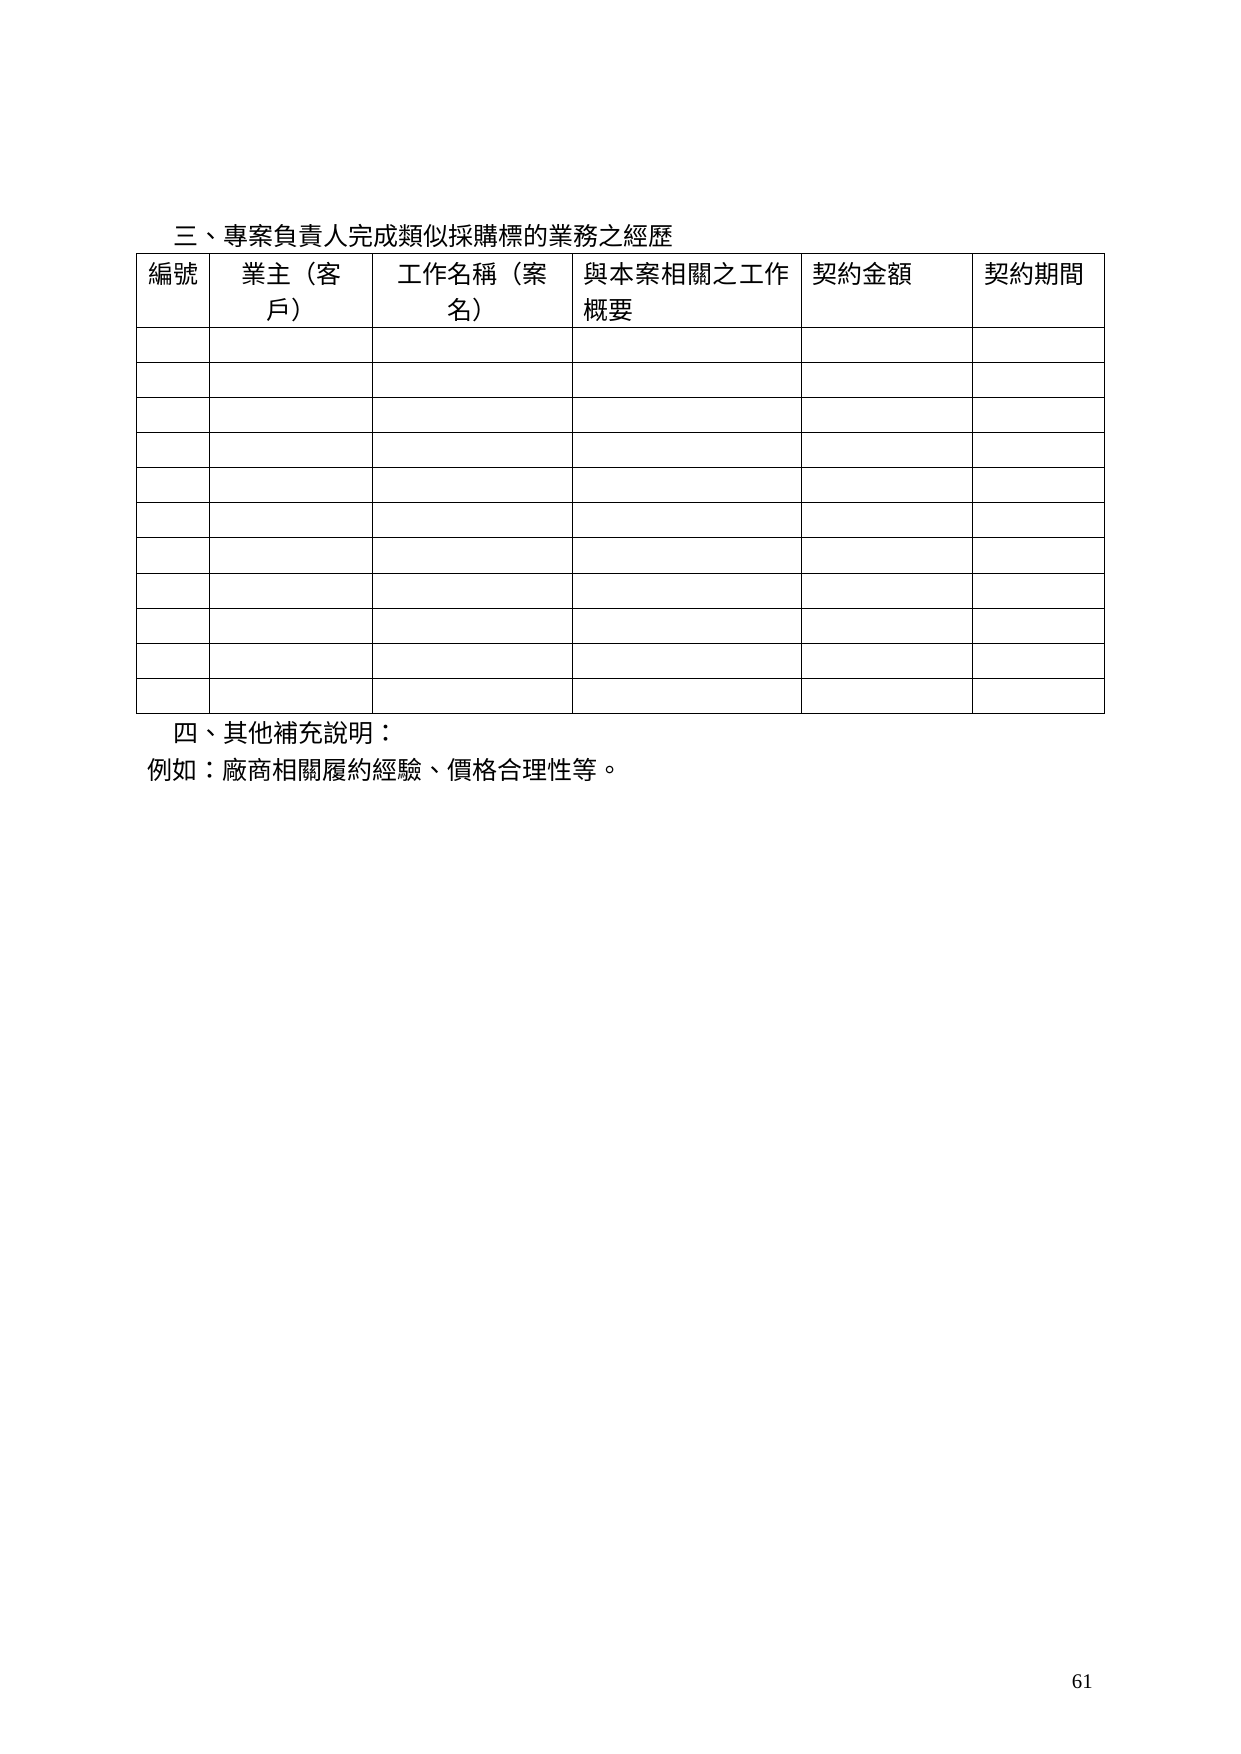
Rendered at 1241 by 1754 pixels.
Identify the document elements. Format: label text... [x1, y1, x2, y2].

table_cell [210, 609, 372, 643]
table_cell [210, 363, 372, 397]
table_cell [802, 503, 972, 537]
table_cell 工作名稱（案名） [373, 254, 572, 327]
table_cell [373, 363, 572, 397]
table_cell 編號 [137, 254, 209, 327]
table_cell [573, 503, 801, 537]
table_cell [137, 363, 209, 397]
table_cell [573, 609, 801, 643]
table_cell [973, 679, 1104, 713]
table_cell [973, 644, 1104, 678]
table_cell [573, 468, 801, 502]
table_cell [136, 148, 1104, 217]
table_cell [137, 503, 209, 537]
table_cell [210, 398, 372, 432]
table_cell [137, 574, 209, 607]
table_cell [973, 363, 1104, 397]
table_cell [137, 609, 209, 643]
table_cell 三、專案負責人完成類似採購標的業務之經歷 [136, 217, 1104, 253]
table_cell [573, 398, 801, 432]
table_cell [802, 328, 972, 362]
table_cell [210, 503, 372, 537]
table_cell [137, 679, 209, 713]
table_cell [210, 328, 372, 362]
table_cell [973, 433, 1104, 467]
table_cell [137, 644, 209, 678]
table_cell [373, 328, 572, 362]
table_cell [210, 574, 372, 607]
table_cell [210, 538, 372, 572]
table_cell [373, 468, 572, 502]
table_cell 業主（客戶） [210, 254, 372, 327]
table_cell [802, 433, 972, 467]
table_cell [973, 503, 1104, 537]
table_cell [373, 644, 572, 678]
table_cell [373, 574, 572, 607]
table_cell [137, 433, 209, 467]
table_cell [973, 328, 1104, 362]
table_cell [802, 538, 972, 572]
table_cell [210, 679, 372, 713]
table_cell [373, 503, 572, 537]
table_cell [802, 574, 972, 607]
table_cell [802, 398, 972, 432]
table_cell [373, 538, 572, 572]
table_cell [573, 574, 801, 607]
table_cell [373, 398, 572, 432]
table_cell [210, 433, 372, 467]
table_cell [802, 363, 972, 397]
table_cell [802, 679, 972, 713]
table_cell [573, 328, 801, 362]
table_cell [573, 363, 801, 397]
table_cell [573, 433, 801, 467]
table_cell [973, 468, 1104, 502]
table_cell [802, 644, 972, 678]
table_cell [802, 468, 972, 502]
table_cell [137, 328, 209, 362]
table_cell [373, 433, 572, 467]
table_cell 四、其他補充說明： [136, 714, 1104, 750]
table_cell 與本案相關之工作概要 [573, 254, 801, 327]
table_cell [973, 538, 1104, 572]
table_cell 契約期間 [973, 254, 1104, 327]
table_cell [573, 644, 801, 678]
table_cell 契約金額 [802, 254, 972, 327]
table_cell [210, 644, 372, 678]
table_cell [137, 468, 209, 502]
table_cell [973, 574, 1104, 607]
table_cell [573, 538, 801, 572]
table_cell [802, 609, 972, 643]
table_cell [373, 679, 572, 713]
table_cell [573, 679, 801, 713]
table_cell [137, 538, 209, 572]
table_cell [373, 609, 572, 643]
table_cell 例如：廠商相關履約經驗、價格合理性等。 [136, 750, 1104, 869]
table_cell [973, 398, 1104, 432]
table_cell [973, 609, 1104, 643]
table_cell [137, 398, 209, 432]
table_cell [210, 468, 372, 502]
